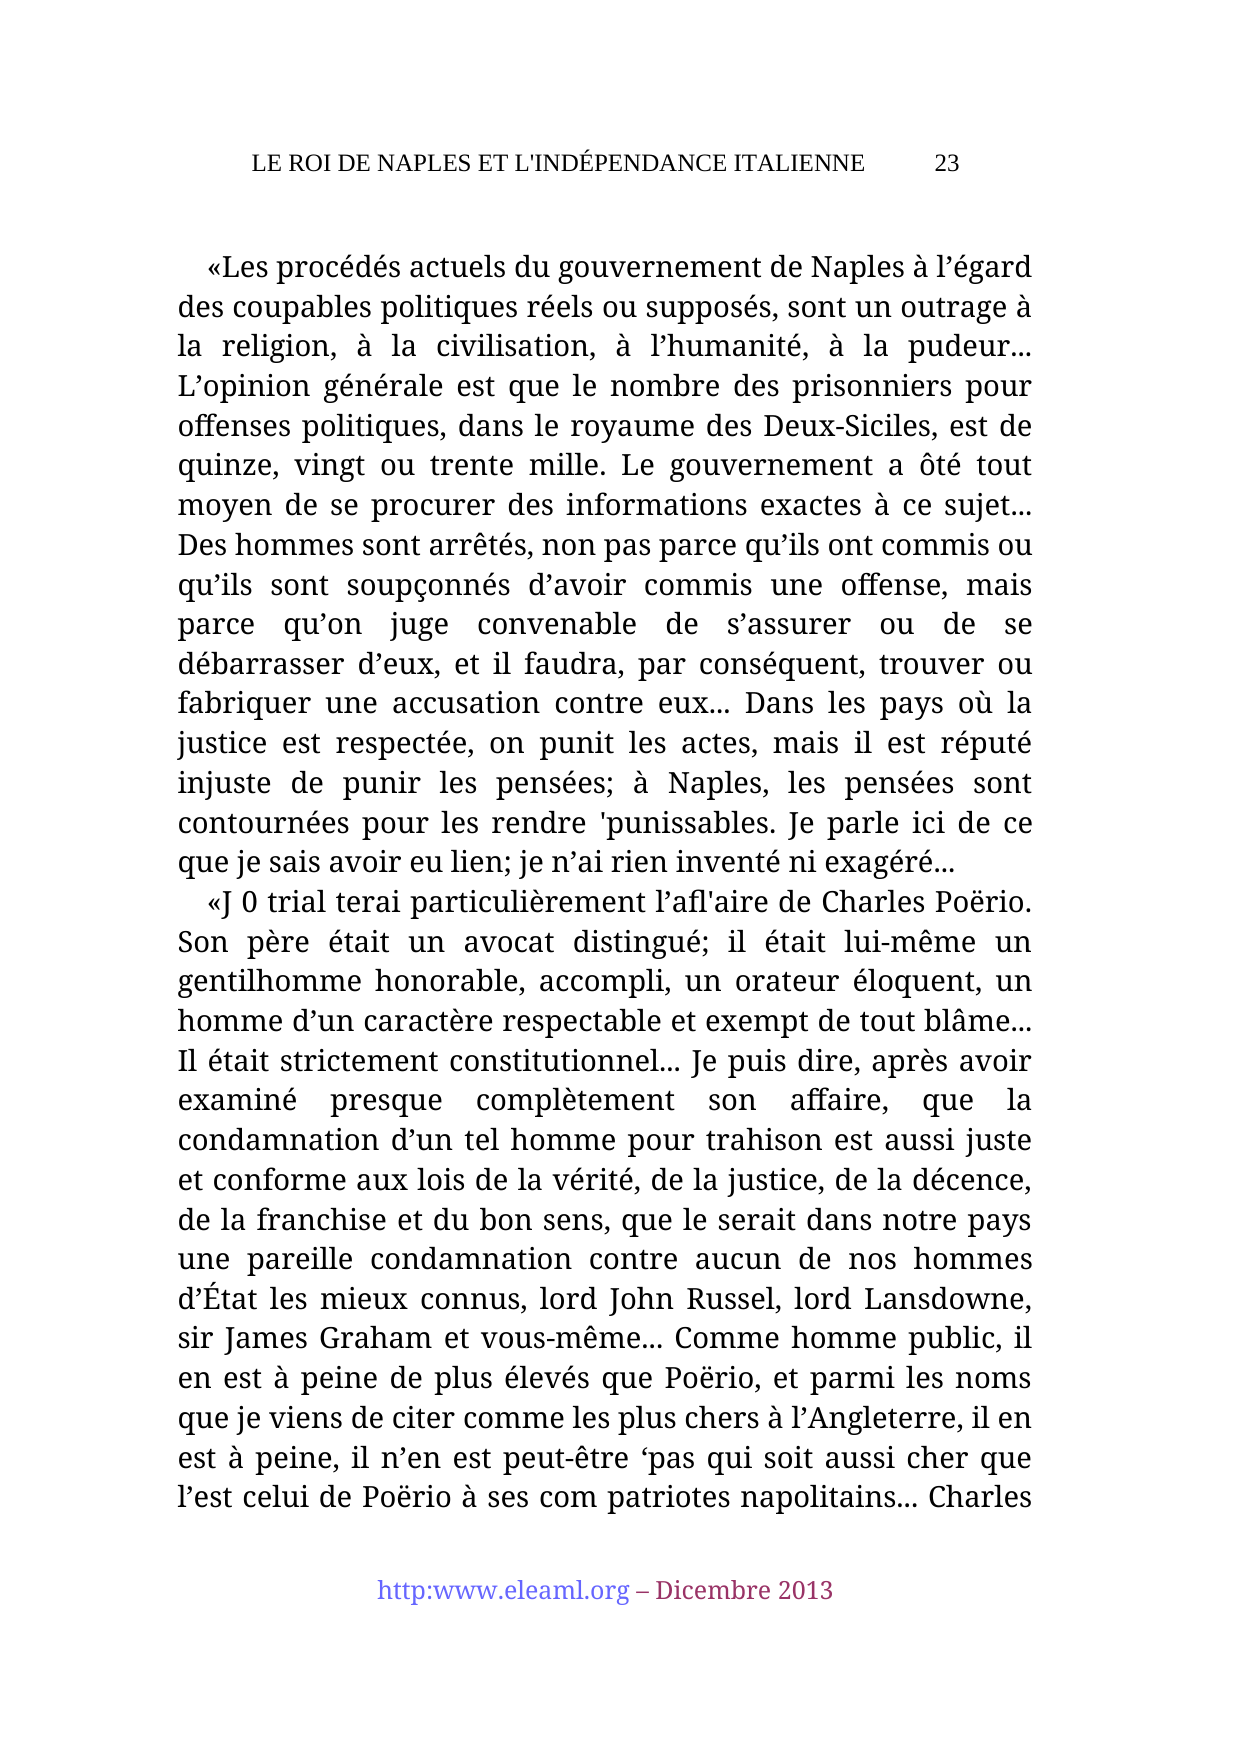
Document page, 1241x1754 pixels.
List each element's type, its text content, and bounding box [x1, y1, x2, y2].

text «J 0 trial terai particulièrement l’afl'aire de Charles Poërio. Son père était un avocat distingué; il était lui-même un gentilhomme honorable, accompli, un orateur éloquent, un homme d’un caractère respectable et exempt de tout blâme... Il était strictement constitutionnel... Je puis dire, après avoir examiné presque complètement son affaire, que la condamnation d’un tel homme pour trahison est aussi juste et conforme aux lois de la vérité, de la justice, de la décence, de la franchise et du bon sens, que le serait dans notre pays une pareille condamnation contre aucun de nos hommes d’État les mieux connus, lord John Russel, lord Lansdowne, sir James Graham et vous-même... Comme homme public, il en est à peine de plus élevés que Poërio, et parmi les noms que je viens de citer comme les plus chers à l’Angleterre, il en est à peine, il n’en est peut-être ‘pas qui soit aussi cher que l’est celui de Poërio à ses com patriotes napolitains... Charles [177, 881, 1033, 1516]
text «Les procédés actuels du gouvernement de Naples à l’égard des coupables politiques réels ou supposés, sont un outrage à la religion, à la civilisation, à l’humanité, à la pudeur... L’opinion générale est que le nombre des prisonniers pour offenses politiques, dans le royaume des Deux-Siciles, est de quinze, vingt ou trente mille. Le gouvernement a ôté tout moyen de se procurer des informations exactes à ce sujet... Des hommes sont arrêtés, non pas parce qu’ils ont commis ou qu’ils sont soupçonnés d’avoir commis une offense, mais parce qu’on juge convenable de s’assurer ou de se débarrasser d’eux, et il faudra, par conséquent, trouver ou fabriquer une accusation contre eux... Dans les pays où la justice est respectée, on punit les actes, mais il est réputé injuste de punir les pensées; à Naples, les pensées sont contournées pour les rendre 'punissables. Je parle ici de ce que je sais avoir eu lien; je n’ai rien inventé ni exagéré... [177, 246, 1033, 881]
